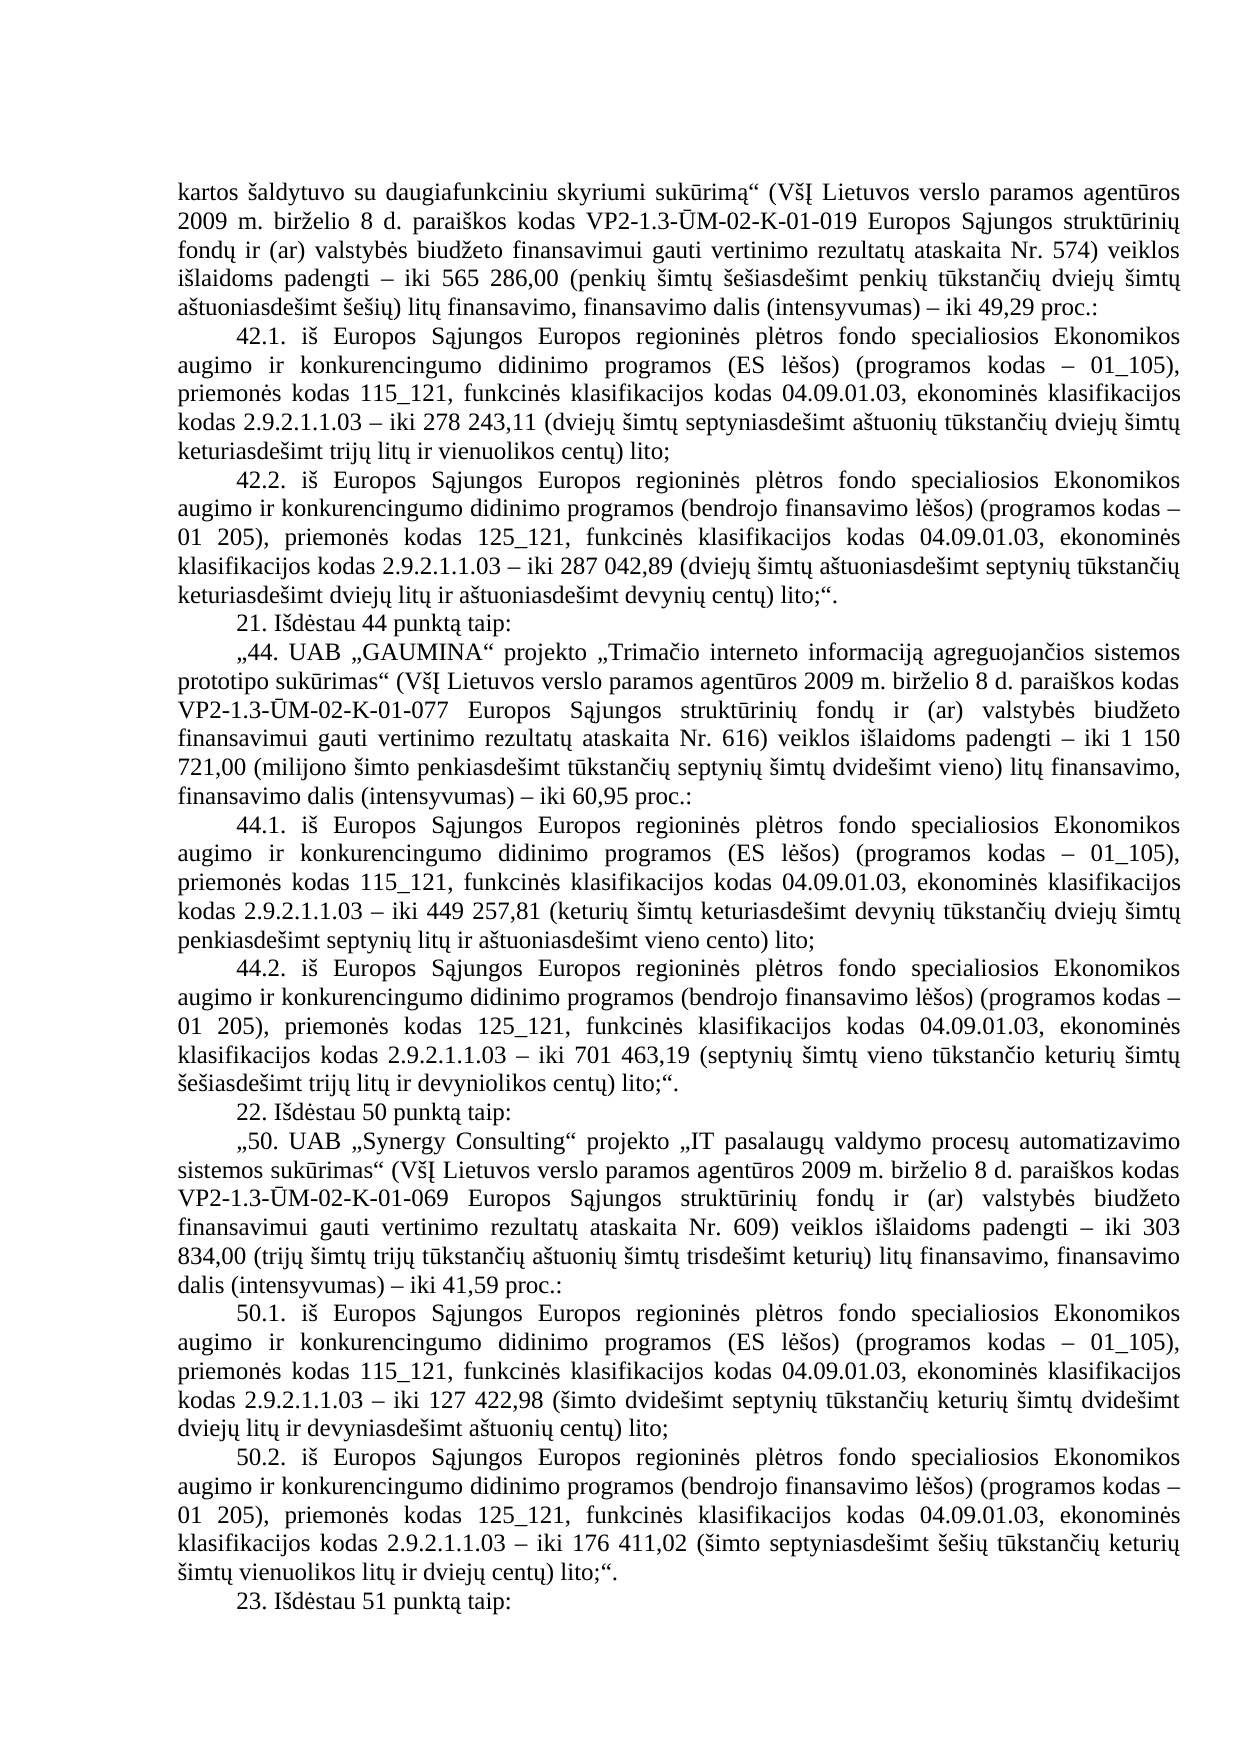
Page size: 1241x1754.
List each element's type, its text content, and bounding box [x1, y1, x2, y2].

text 42.2. iš Europos Sąjungos Europos regioninės plėtros fondo specialiosios Ekonomikos augimo ir konkurencingumo didinimo programos (bendrojo finansavimo lėšos) (programos kodas – 01 205), priemonės kodas 125_121, funkcinės klasifikacijos kodas 04.09.01.03, ekonominės klasifikacijos kodas 2.9.2.1.1.03 – iki 287 042,89 (dviejų šimtų aštuoniasdešimt septynių tūkstančių keturiasdešimt dviejų litų ir aštuoniasdešimt devynių centų) lito;“. [177, 465, 1181, 608]
text 21. Išdėstau 44 punktą taip: [177, 608, 1181, 637]
text 50.2. iš Europos Sąjungos Europos regioninės plėtros fondo specialiosios Ekonomikos augimo ir konkurencingumo didinimo programos (bendrojo finansavimo lėšos) (programos kodas – 01 205), priemonės kodas 125_121, funkcinės klasifikacijos kodas 04.09.01.03, ekonominės klasifikacijos kodas 2.9.2.1.1.03 – iki 176 411,02 (šimto septyniasdešimt šešių tūkstančių keturių šimtų vienuolikos litų ir dviejų centų) lito;“. [177, 1442, 1181, 1586]
text 44.1. iš Europos Sąjungos Europos regioninės plėtros fondo specialiosios Ekonomikos augimo ir konkurencingumo didinimo programos (ES lėšos) (programos kodas – 01_105), priemonės kodas 115_121, funkcinės klasifikacijos kodas 04.09.01.03, ekonominės klasifikacijos kodas 2.9.2.1.1.03 – iki 449 257,81 (keturių šimtų keturiasdešimt devynių tūkstančių dviejų šimtų penkiasdešimt septynių litų ir aštuoniasdešimt vieno cento) lito; [177, 810, 1181, 953]
text 23. Išdėstau 51 punktą taip: [177, 1586, 1181, 1615]
text 44.2. iš Europos Sąjungos Europos regioninės plėtros fondo specialiosios Ekonomikos augimo ir konkurencingumo didinimo programos (bendrojo finansavimo lėšos) (programos kodas – 01 205), priemonės kodas 125_121, funkcinės klasifikacijos kodas 04.09.01.03, ekonominės klasifikacijos kodas 2.9.2.1.1.03 – iki 701 463,19 (septynių šimtų vieno tūkstančio keturių šimtų šešiasdešimt trijų litų ir devyniolikos centų) lito;“. [177, 953, 1181, 1097]
text kartos šaldytuvo su daugiafunkciniu skyriumi sukūrimą“ (VšĮ Lietuvos verslo paramos agentūros 2009 m. birželio 8 d. paraiškos kodas VP2-1.3-ŪM-02-K-01-019 Europos Sąjungos struktūrinių fondų ir (ar) valstybės biudžeto finansavimui gauti vertinimo rezultatų ataskaita Nr. 574) veiklos išlaidoms padengti – iki 565 286,00 (penkių šimtų šešiasdešimt penkių tūkstančių dviejų šimtų aštuoniasdešimt šešių) litų finansavimo, finansavimo dalis (intensyvumas) – iki 49,29 proc.: [177, 177, 1181, 321]
text „44. UAB „GAUMINA“ projekto „Trimačio interneto informaciją agreguojančios sistemos prototipo sukūrimas“ (VšĮ Lietuvos verslo paramos agentūros 2009 m. birželio 8 d. paraiškos kodas VP2-1.3-ŪM-02-K-01-077 Europos Sąjungos struktūrinių fondų ir (ar) valstybės biudžeto finansavimui gauti vertinimo rezultatų ataskaita Nr. 616) veiklos išlaidoms padengti – iki 1 150 721,00 (milijono šimto penkiasdešimt tūkstančių septynių šimtų dvidešimt vieno) litų finansavimo, finansavimo dalis (intensyvumas) – iki 60,95 proc.: [177, 637, 1181, 810]
text 50.1. iš Europos Sąjungos Europos regioninės plėtros fondo specialiosios Ekonomikos augimo ir konkurencingumo didinimo programos (ES lėšos) (programos kodas – 01_105), priemonės kodas 115_121, funkcinės klasifikacijos kodas 04.09.01.03, ekonominės klasifikacijos kodas 2.9.2.1.1.03 – iki 127 422,98 (šimto dvidešimt septynių tūkstančių keturių šimtų dvidešimt dviejų litų ir devyniasdešimt aštuonių centų) lito; [177, 1298, 1181, 1442]
text „50. UAB „Synergy Consulting“ projekto „IT pasalaugų valdymo procesų automatizavimo sistemos sukūrimas“ (VšĮ Lietuvos verslo paramos agentūros 2009 m. birželio 8 d. paraiškos kodas VP2-1.3-ŪM-02-K-01-069 Europos Sąjungos struktūrinių fondų ir (ar) valstybės biudžeto finansavimui gauti vertinimo rezultatų ataskaita Nr. 609) veiklos išlaidoms padengti – iki 303 834,00 (trijų šimtų trijų tūkstančių aštuonių šimtų trisdešimt keturių) litų finansavimo, finansavimo dalis (intensyvumas) – iki 41,59 proc.: [177, 1126, 1181, 1298]
text 22. Išdėstau 50 punktą taip: [177, 1097, 1181, 1126]
text 42.1. iš Europos Sąjungos Europos regioninės plėtros fondo specialiosios Ekonomikos augimo ir konkurencingumo didinimo programos (ES lėšos) (programos kodas – 01_105), priemonės kodas 115_121, funkcinės klasifikacijos kodas 04.09.01.03, ekonominės klasifikacijos kodas 2.9.2.1.1.03 – iki 278 243,11 (dviejų šimtų septyniasdešimt aštuonių tūkstančių dviejų šimtų keturiasdešimt trijų litų ir vienuolikos centų) lito; [177, 321, 1181, 465]
